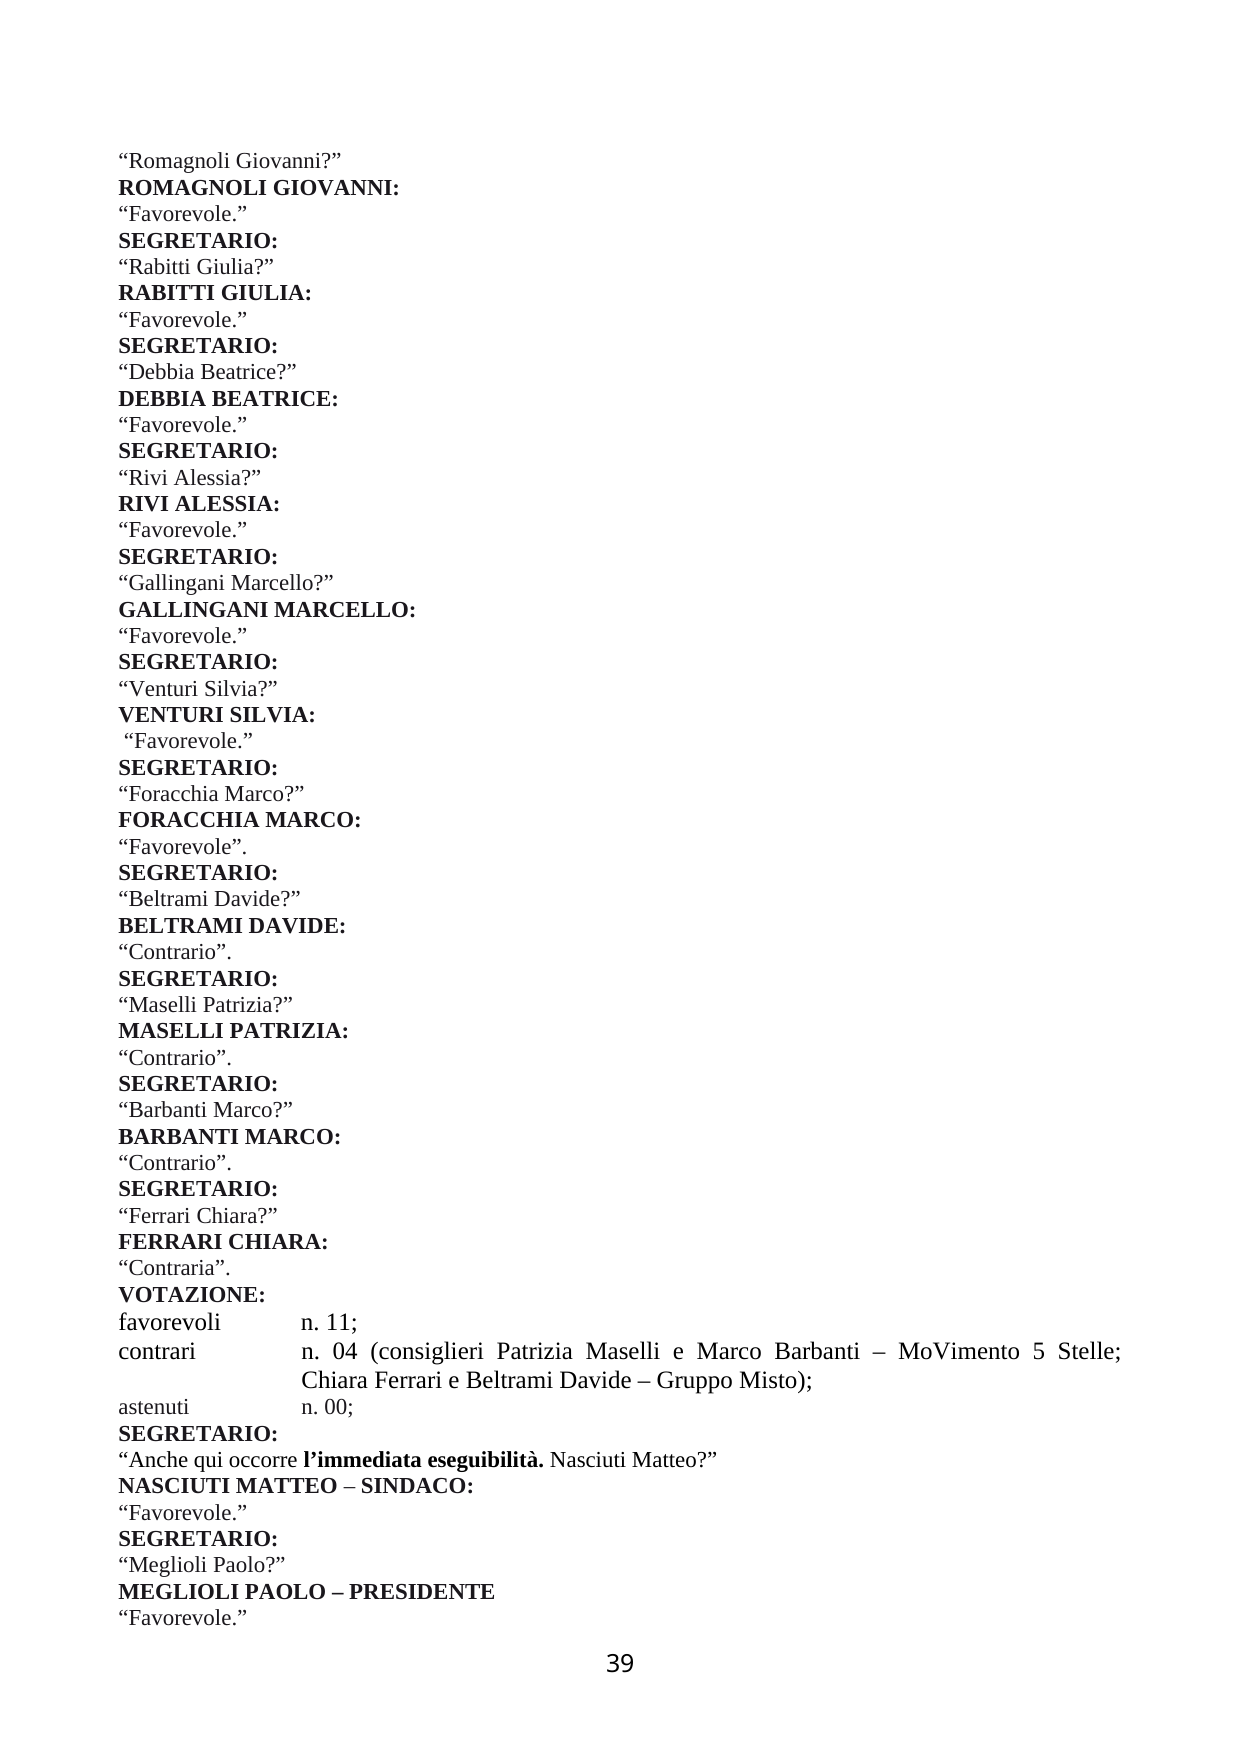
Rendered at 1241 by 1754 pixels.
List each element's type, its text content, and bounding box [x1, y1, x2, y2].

text ROMAGNOLI GIOVANNI: [118, 174, 1122, 200]
text “Favorevole.” [118, 727, 1122, 754]
text “Contrario”. [118, 1149, 1122, 1175]
text SEGRETARIO: [118, 1175, 1122, 1202]
text SEGRETARIO: [118, 437, 1122, 464]
text “Romagnoli Giovanni?” [118, 148, 1122, 174]
text “Contraria”. [118, 1254, 1122, 1281]
text “Foracchia Marco?” [118, 780, 1122, 806]
text BELTRAMI DAVIDE: [118, 912, 1122, 938]
text MEGLIOLI PAOLO – PRESIDENTE [118, 1578, 1122, 1604]
text SEGRETARIO: [118, 543, 1122, 569]
text “Favorevole”. [118, 833, 1122, 859]
text VOTAZIONE: [118, 1281, 1122, 1307]
text “Debbia Beatrice?” [118, 358, 1122, 385]
text RABITTI GIULIA: [118, 279, 1122, 306]
text “Favorevole.” [118, 1604, 1122, 1631]
text “Favorevole.” [118, 306, 1122, 332]
text “Rivi Alessia?” [118, 464, 1122, 490]
text “Beltrami Davide?” [118, 886, 1122, 912]
text FORACCHIA MARCO: [118, 806, 1122, 833]
text RIVI ALESSIA: [118, 490, 1122, 517]
text “Maselli Patrizia?” [118, 991, 1122, 1017]
text “Contrario”. [118, 1044, 1122, 1070]
text “Venturi Silvia?” [118, 675, 1122, 701]
text “Anche qui occorre l’immediata eseguibilità. Nasciuti Matteo?” [118, 1446, 1122, 1472]
text MASELLI PATRIZIA: [118, 1017, 1122, 1044]
text “Favorevole.” [118, 1499, 1122, 1525]
text “Favorevole.” [118, 200, 1122, 227]
text FERRARI CHIARA: [118, 1228, 1122, 1254]
text SEGRETARIO: [118, 964, 1122, 991]
text SEGRETARIO: [118, 332, 1122, 358]
text “Barbanti Marco?” [118, 1096, 1122, 1123]
text GALLINGANI MARCELLO: [118, 596, 1122, 622]
text favorevoli n. 11; [118, 1307, 1122, 1336]
text SEGRETARIO: [118, 227, 1122, 253]
text “Favorevole.” [118, 622, 1122, 648]
text astenuti n. 00; [118, 1393, 1122, 1420]
text “Gallingani Marcello?” [118, 569, 1122, 596]
text SEGRETARIO: [118, 648, 1122, 675]
text “Favorevole.” [118, 517, 1122, 543]
text SEGRETARIO: [118, 1525, 1122, 1552]
text “Meglioli Paolo?” [118, 1552, 1122, 1578]
text NASCIUTI MATTEO – SINDACO: [118, 1472, 1122, 1499]
text SEGRETARIO: [118, 1420, 1122, 1446]
text “Rabitti Giulia?” [118, 253, 1122, 279]
text SEGRETARIO: [118, 754, 1122, 780]
text “Favorevole.” [118, 411, 1122, 437]
text BARBANTI MARCO: [118, 1123, 1122, 1149]
text contrari n. 04 (consiglieri Patrizia Maselli e Marco Barbanti – MoVimento 5 Stelle; Chiara Ferrari e Beltrami Davide – Gruppo Misto); [118, 1336, 1122, 1393]
text “Contrario”. [118, 938, 1122, 964]
text VENTURI SILVIA: [118, 701, 1122, 727]
text “Ferrari Chiara?” [118, 1202, 1122, 1228]
text SEGRETARIO: [118, 859, 1122, 886]
text DEBBIA BEATRICE: [118, 385, 1122, 411]
text SEGRETARIO: [118, 1070, 1122, 1096]
